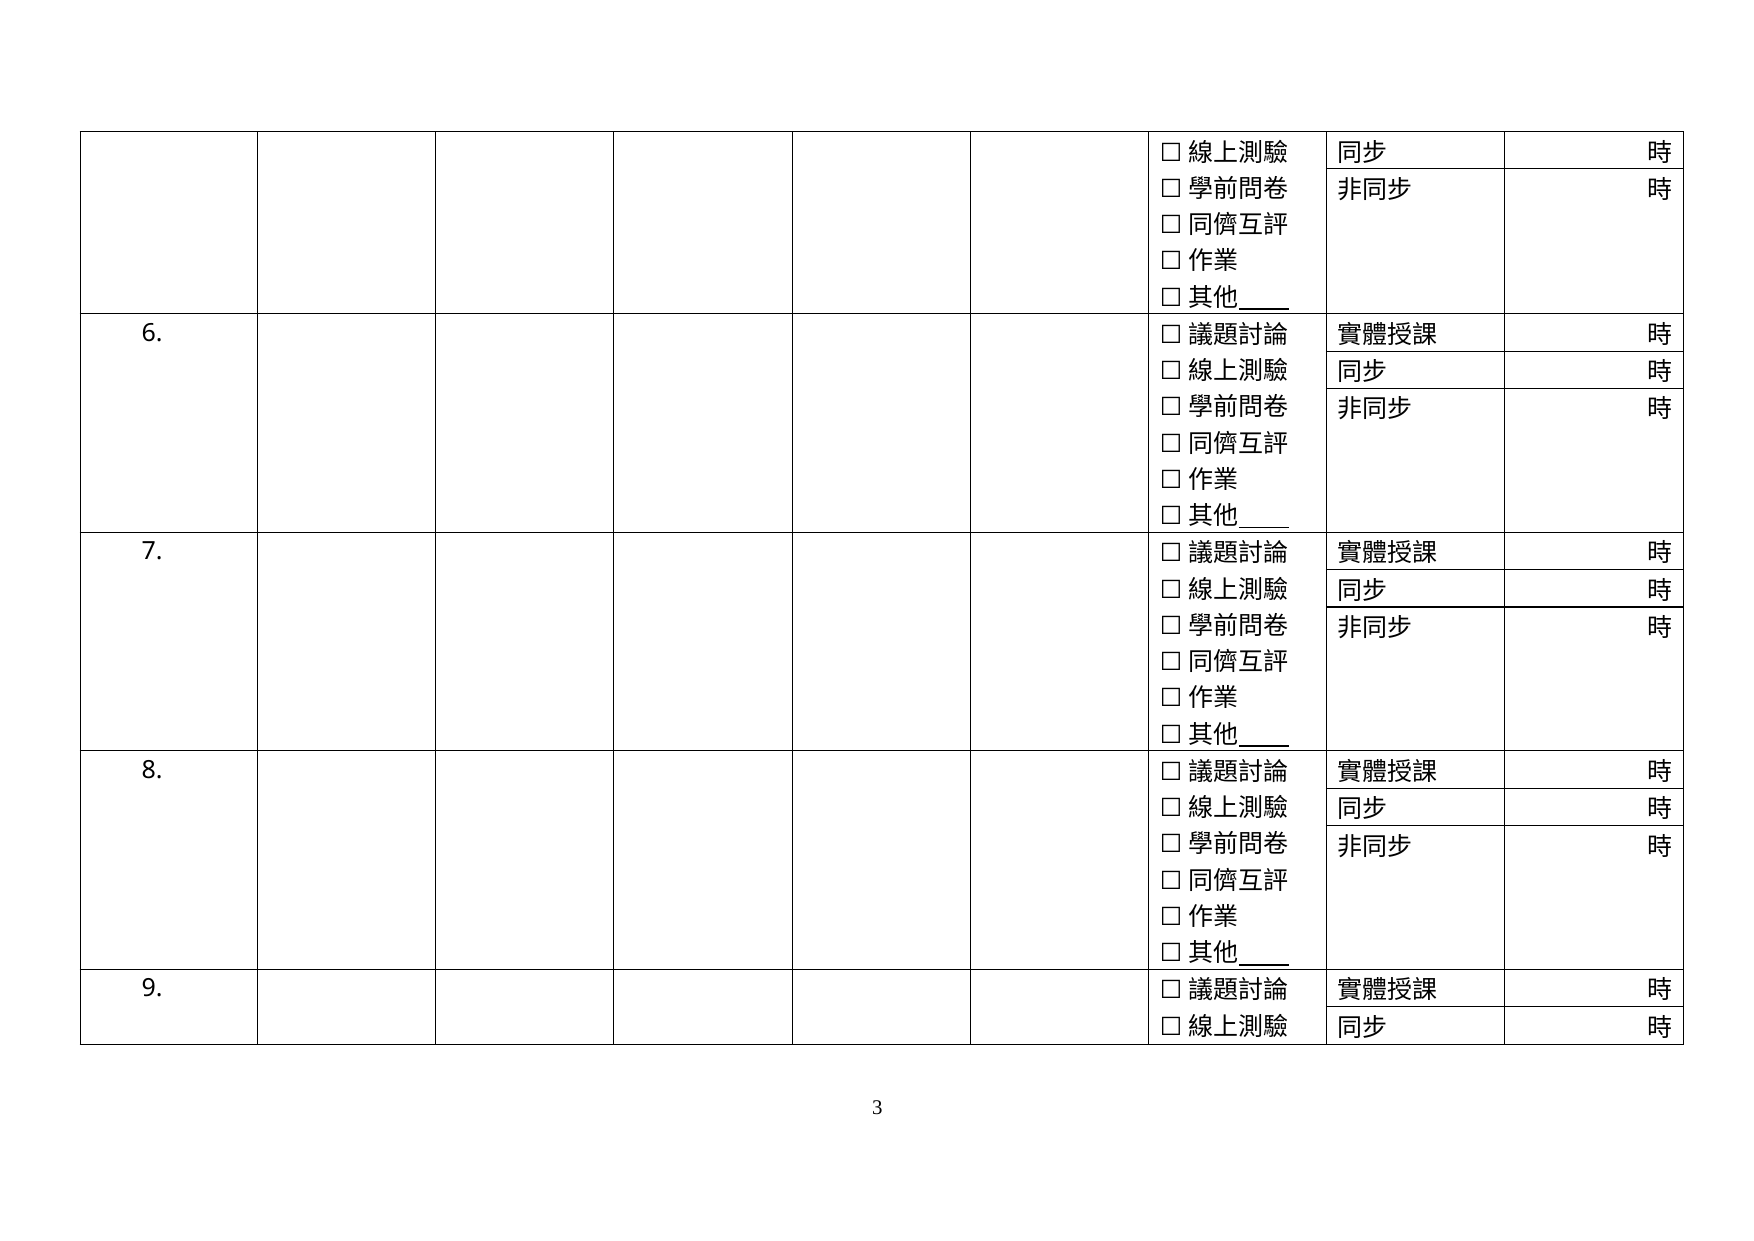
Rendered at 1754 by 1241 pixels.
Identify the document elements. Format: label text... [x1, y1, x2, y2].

table_cell 同步 [1327, 570, 1504, 606]
table_cell [258, 314, 435, 532]
table_cell 同步 [1327, 789, 1504, 825]
table_cell 時 [1505, 533, 1683, 569]
table_cell [614, 533, 792, 750]
table_cell 實體授課 [1327, 314, 1504, 351]
table_cell 實體授課 [1327, 533, 1504, 569]
table_cell 同步 [1327, 132, 1504, 168]
table_cell [614, 132, 792, 313]
table_cell ☐ 議題討論 ☐ 線上測驗 [1149, 970, 1326, 1043]
table_cell [793, 533, 970, 750]
table_cell [793, 314, 970, 532]
table_cell [258, 970, 435, 1043]
table_cell [258, 751, 435, 969]
table_cell 時 [1505, 570, 1683, 606]
table_cell [436, 751, 613, 969]
table_cell [971, 314, 1148, 532]
table_cell ☐ 線上測驗 ☐ 學前問卷 ☐ 同儕互評 ☐ 作業 ☐ 其他 [1149, 132, 1326, 313]
table_cell [971, 132, 1148, 313]
table_cell [436, 970, 613, 1043]
table_cell [793, 751, 970, 969]
table_cell 時 [1505, 970, 1683, 1006]
table_cell [258, 533, 435, 750]
table_cell [258, 132, 435, 313]
table_cell 同步 [1327, 1007, 1504, 1043]
table_cell 非同步 [1327, 608, 1504, 750]
table_cell [81, 970, 257, 1043]
table_cell [971, 533, 1148, 750]
table_cell ☐ 議題討論 ☐ 線上測驗 ☐ 學前問卷 ☐ 同儕互評 ☐ 作業 ☐ 其他 [1149, 533, 1326, 750]
table_cell ☐ 議題討論 ☐ 線上測驗 ☐ 學前問卷 ☐ 同儕互評 ☐ 作業 ☐ 其他 [1149, 751, 1326, 969]
table_cell 時 [1505, 352, 1683, 388]
table_cell [614, 970, 792, 1043]
table_cell 時 [1505, 826, 1683, 969]
table_cell 時 [1505, 789, 1683, 825]
table_cell 時 [1505, 389, 1683, 532]
table_cell [81, 132, 257, 313]
table_cell [436, 132, 613, 313]
table_cell [614, 314, 792, 532]
table_cell [81, 751, 257, 969]
table_cell 實體授課 [1327, 751, 1504, 788]
table_cell [81, 533, 257, 750]
table_cell 實體授課 [1327, 970, 1504, 1006]
table_cell 時 [1505, 169, 1683, 313]
table_cell [971, 751, 1148, 969]
table_cell 非同步 [1327, 389, 1504, 532]
table_cell 時 [1505, 314, 1683, 351]
table_cell [793, 970, 970, 1043]
table_cell 時 [1505, 751, 1683, 788]
table_cell 同步 [1327, 352, 1504, 388]
table_cell [614, 751, 792, 969]
table_cell [793, 132, 970, 313]
table_cell 時 [1505, 1007, 1683, 1043]
table_cell ☐ 議題討論 ☐ 線上測驗 ☐ 學前問卷 ☐ 同儕互評 ☐ 作業 ☐ 其他 [1149, 314, 1326, 532]
table_cell 非同步 [1327, 169, 1504, 313]
table_cell [971, 970, 1148, 1043]
table_cell [81, 314, 257, 532]
table_cell 時 [1505, 132, 1683, 168]
table_cell 時 [1505, 608, 1683, 750]
table_cell [436, 533, 613, 750]
table_cell [436, 314, 613, 532]
table_cell 非同步 [1327, 826, 1504, 969]
